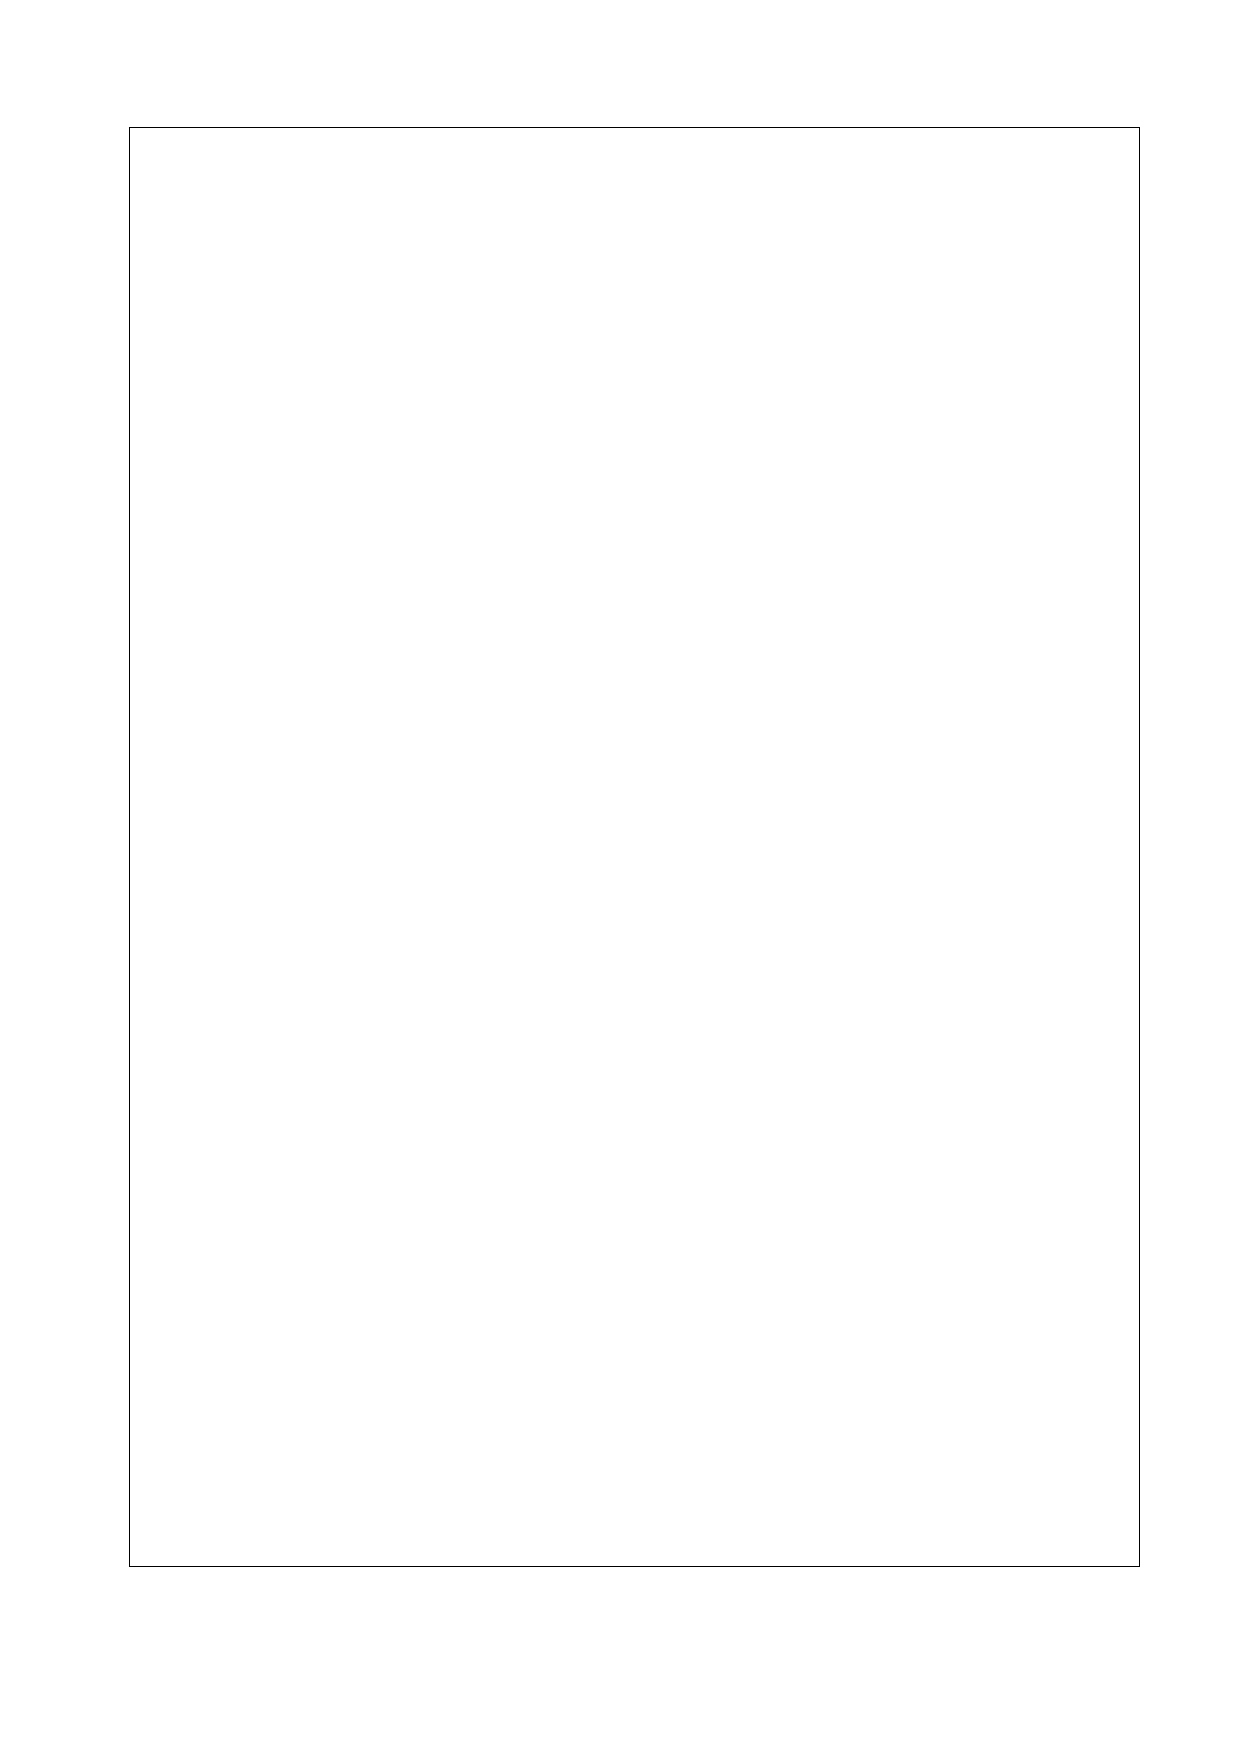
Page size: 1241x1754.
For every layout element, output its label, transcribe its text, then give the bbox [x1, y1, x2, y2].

table_cell 請由下開始填寫 [130, 128, 1139, 1566]
